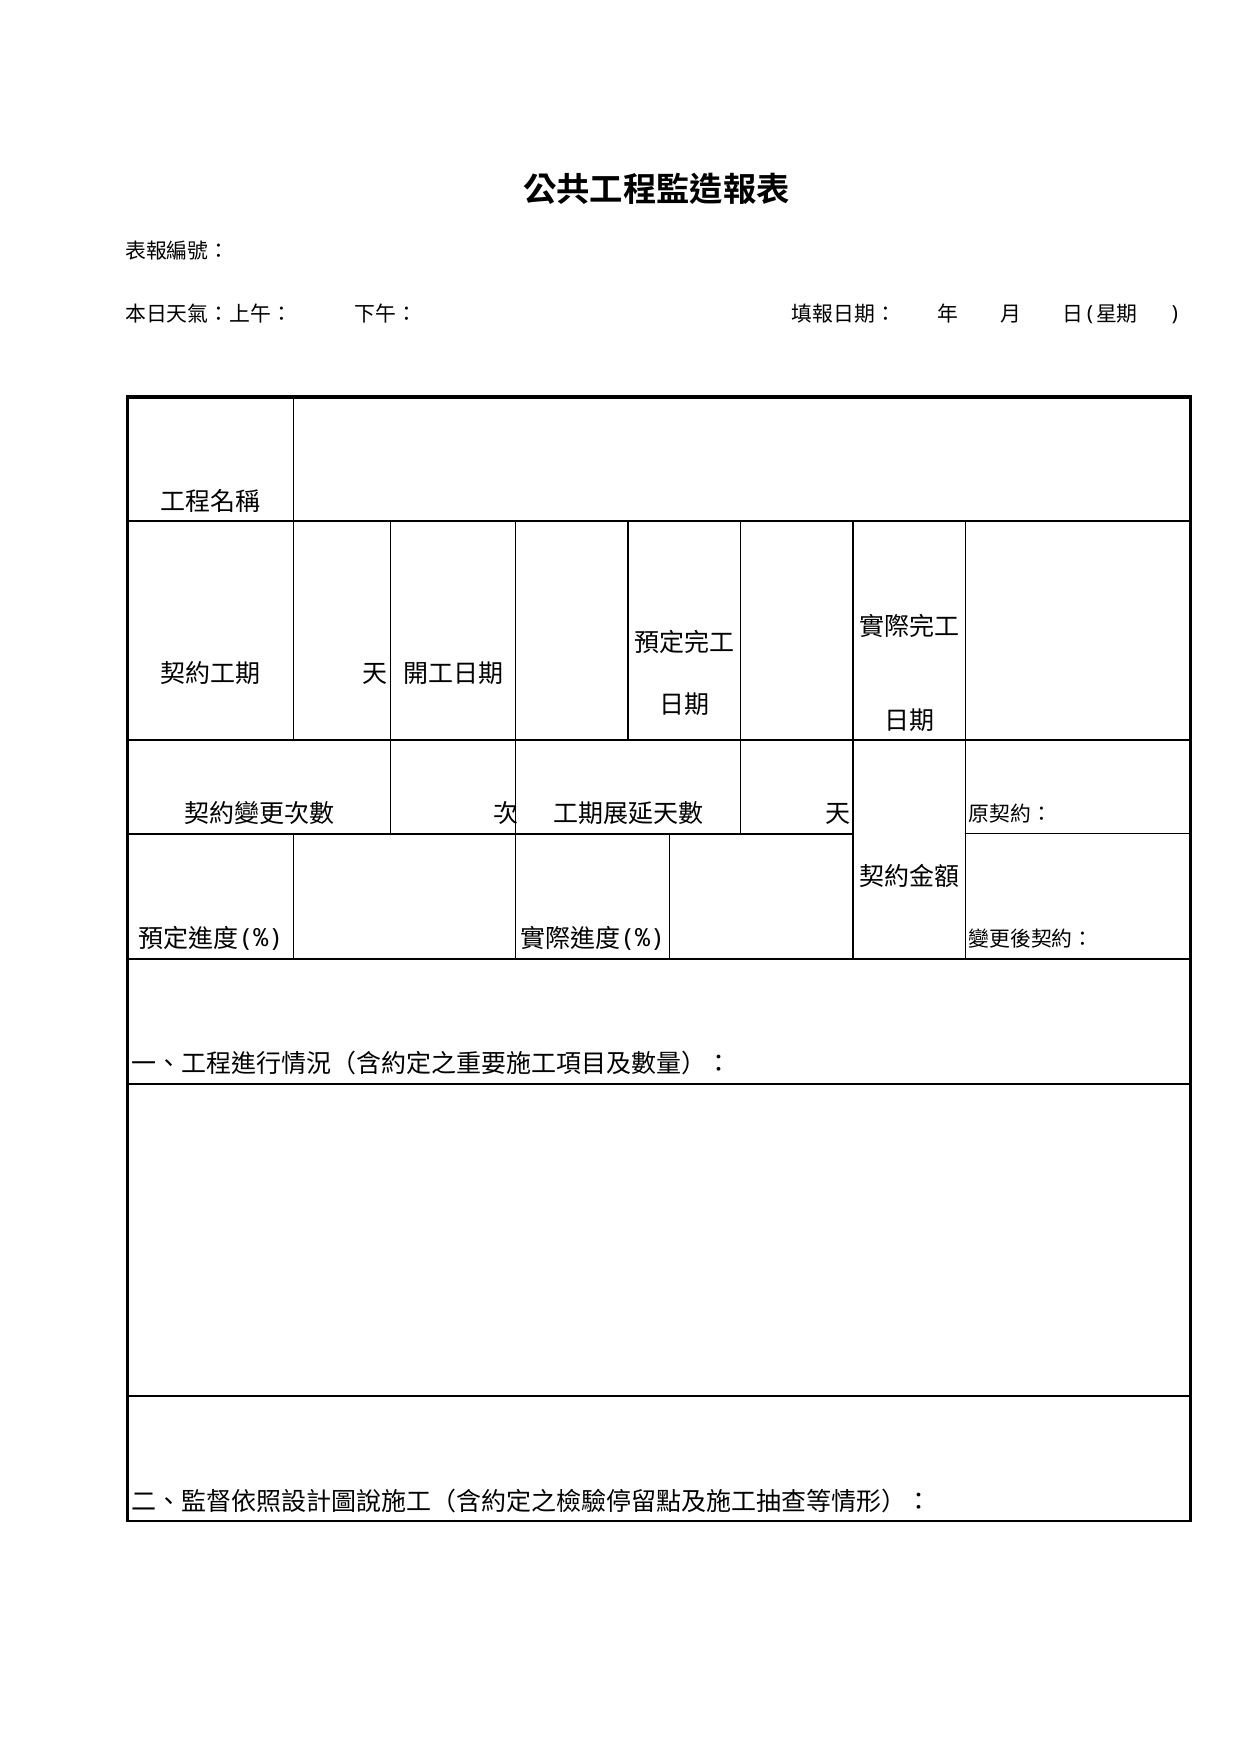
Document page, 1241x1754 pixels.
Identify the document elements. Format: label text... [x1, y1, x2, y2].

table_cell [670, 835, 852, 958]
table_cell 契約變更次數 [129, 741, 390, 833]
table_cell 二、監督依照設計圖說施工（含約定之檢驗停留點及施工抽查等情形）： [129, 1397, 1189, 1520]
table_cell [129, 1085, 1189, 1395]
table_cell 天 [294, 522, 390, 739]
table_cell 開工日期 [391, 522, 515, 739]
table_cell 預定進度(%) [129, 835, 293, 958]
table_header [294, 399, 1189, 520]
text 本日天氣：上午： 下午： 填報日期： 年 月 日(星期 ) [125, 270, 1240, 333]
table_cell [966, 522, 1189, 739]
table_cell 契約金額 [854, 741, 965, 958]
table_cell 天 [741, 741, 852, 833]
table_cell 工期展延天數 [516, 741, 740, 833]
table_header 工程名稱 [129, 399, 293, 520]
table_cell 原契約： [966, 741, 1189, 833]
table_cell 一、工程進行情況（含約定之重要施工項目及數量）： [129, 960, 1189, 1083]
table_cell [516, 522, 627, 739]
text 表報編號： [125, 208, 1224, 270]
table_cell [741, 522, 852, 739]
table_cell 實際進度(%) [516, 835, 669, 958]
text 公共工程監造報表 [125, 145, 1187, 208]
table_cell 次 [391, 741, 515, 833]
table_cell 預定完工日期 [629, 522, 740, 739]
table_cell [294, 835, 515, 958]
table_cell 實際完工 日期 [854, 522, 965, 739]
table_cell 契約工期 [129, 522, 293, 739]
table_cell 變更後契約： [966, 834, 1189, 958]
